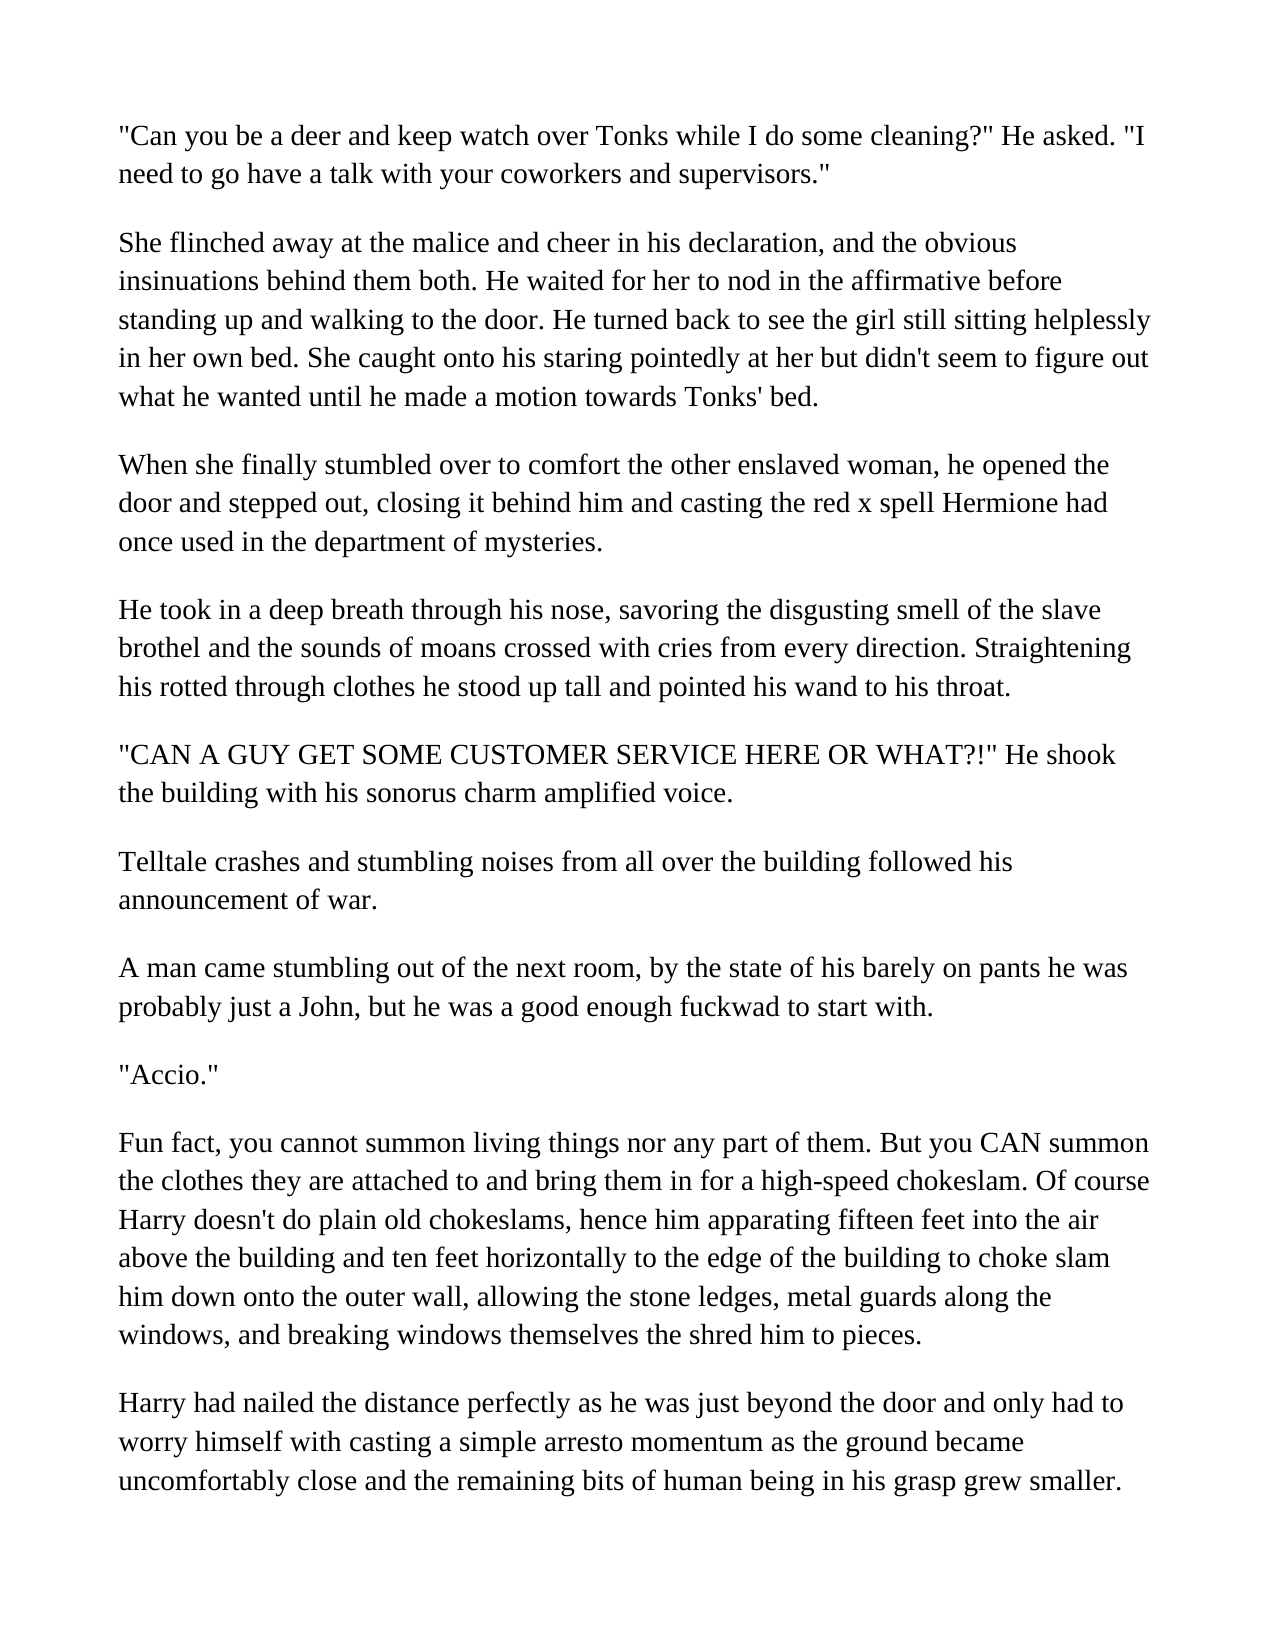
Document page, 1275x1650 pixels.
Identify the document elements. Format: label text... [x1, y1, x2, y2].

text A man came stumbling out of the next room, by the state of his barely on pants he was probably just a John, but he was a good enough fuckwad to start with. [118, 950, 1157, 1022]
text "CAN A GUY GET SOME CUSTOMER SERVICE HERE OR WHAT?!" He shook the building with his sonorus charm amplified voice. [118, 737, 1157, 809]
text Telltale crashes and stumbling noises from all over the building followed his announcement of war. [118, 844, 1157, 916]
text "Can you be a deer and keep watch over Tonks while I do some cleaning?" He asked. "I need to go have a talk with your coworkers and supervisors." [118, 118, 1157, 190]
text "Accio." [118, 1057, 1157, 1090]
text She flinched away at the malice and cheer in his declaration, and the obvious insinuations behind them both. He waited for her to nod in the affirmative before standing up and walking to the door. He turned back to see the girl still sitting helplessly in her own bed. She caught onto his staring pointedly at her but didn't seem to figure out what he wanted until he made a motion towards Tonks' bed. [118, 225, 1157, 412]
text Harry had nailed the distance perfectly as he was just beyond the door and only had to worry himself with casting a simple arresto momentum as the ground became uncomfortably close and the remaining bits of human being in his grasp grew smaller. [118, 1386, 1157, 1496]
text When she finally stumbled over to comfort the other enslaved woman, he opened the door and stepped out, closing it behind him and casting the red x spell Hermione had once used in the department of mysteries. [118, 447, 1157, 557]
text Fun fact, you cannot summon living things nor any part of them. But you CAN summon the clothes they are attached to and bring them in for a high-speed chokeslam. Of course Harry doesn't do plain old chokeslams, hence him apparating fifteen feet into the air above the building and ten feet horizontally to the edge of the building to choke slam him down onto the outer wall, allowing the stone ledges, metal guards along the windows, and breaking windows themselves the shred him to pieces. [118, 1125, 1157, 1351]
text He took in a deep breath through his nose, savoring the disgusting smell of the slave brothel and the sounds of moans crossed with cries from every direction. Straightening his rotted through clothes he stood up tall and pointed his wand to his throat. [118, 592, 1157, 703]
